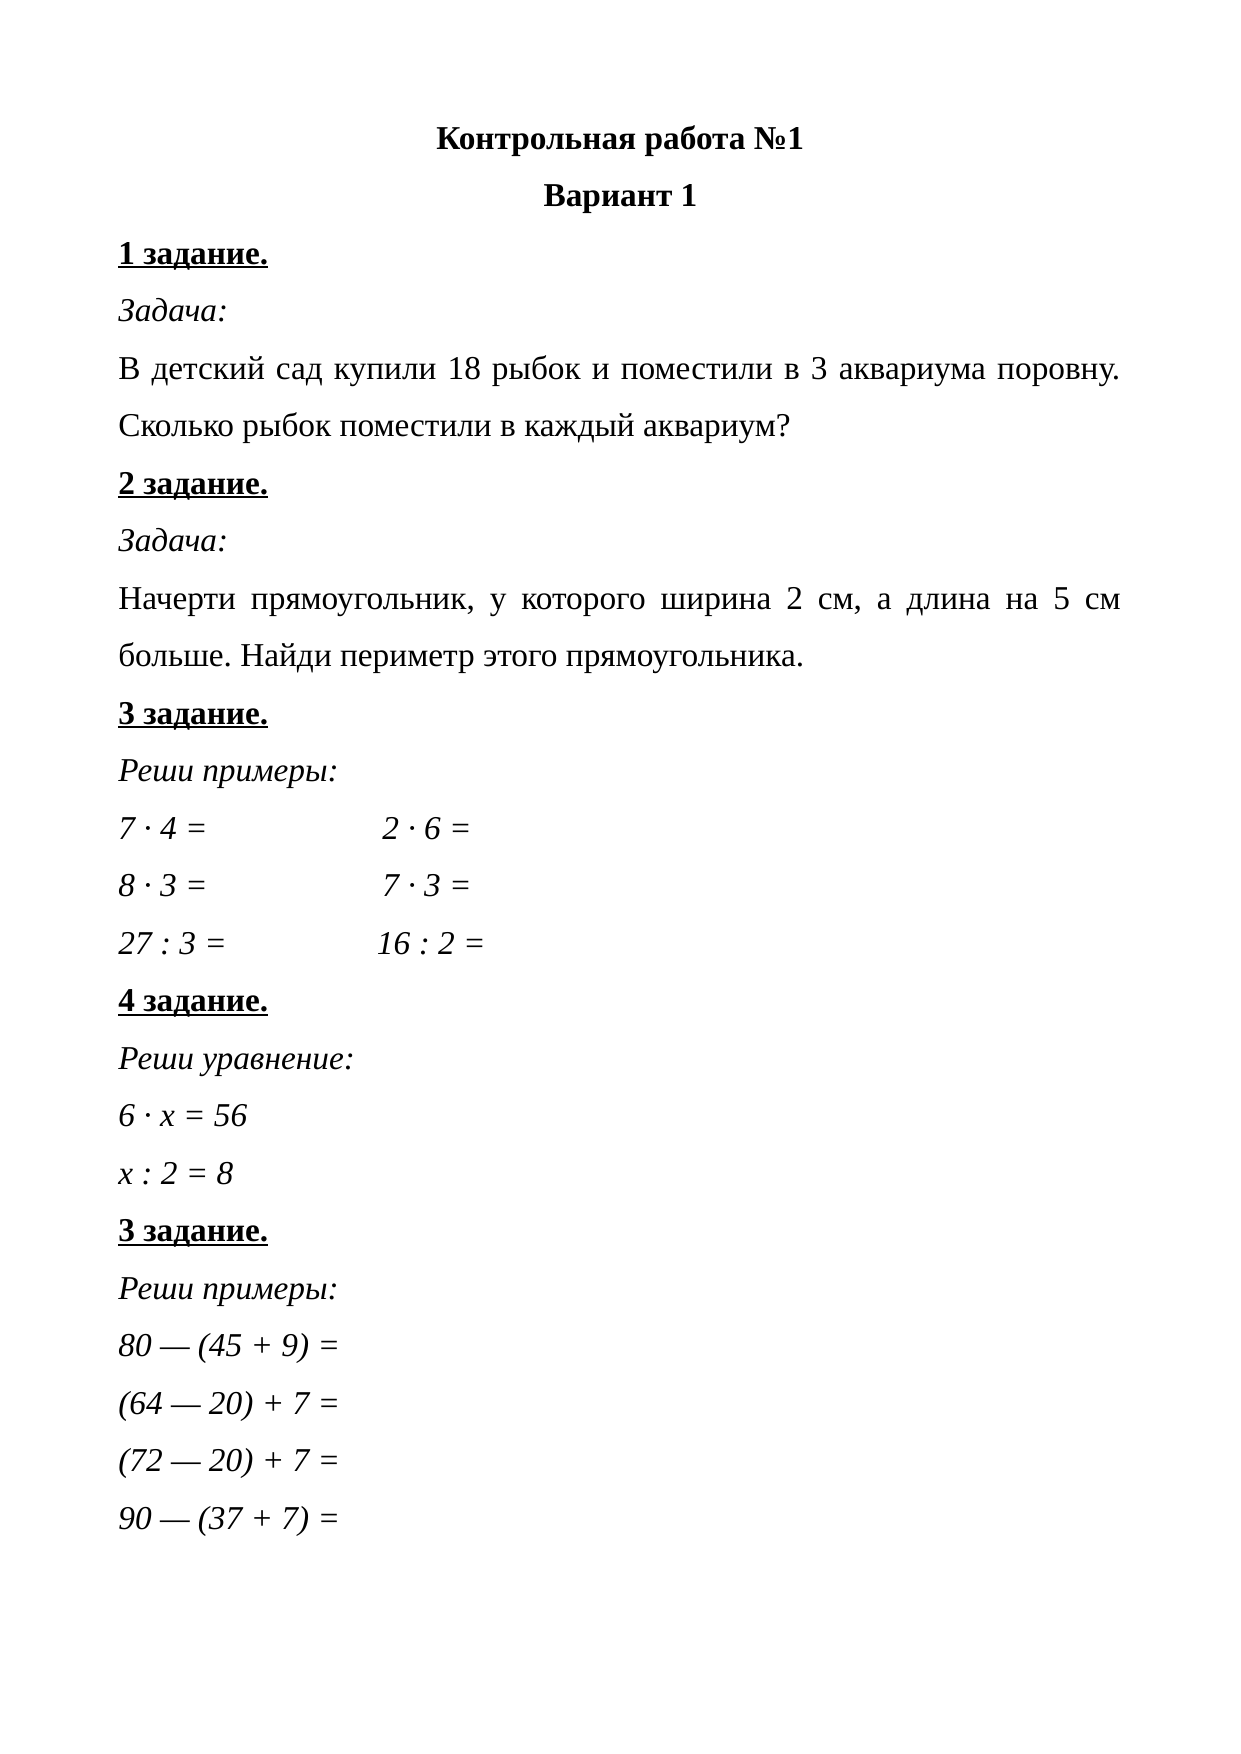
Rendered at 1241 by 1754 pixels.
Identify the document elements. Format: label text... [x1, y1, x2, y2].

text (64 — 20) + 7 = [118, 1383, 1122, 1421]
text Вариант 1 [118, 176, 1122, 214]
text 3 задание. [118, 693, 1122, 731]
text Реши примеры: [118, 751, 1122, 789]
text х : 2 = 8 [118, 1153, 1122, 1191]
text В детский сад купили 18 рыбок и поместили в 3 аквариума поровну. Сколько рыбок поместили в каждый аквариум? [118, 348, 1122, 444]
text Задача: [118, 521, 1122, 559]
text 27 : 3 = 16 : 2 = [118, 923, 1122, 961]
text (72 — 20) + 7 = [118, 1441, 1122, 1479]
text 90 — (37 + 7) = [118, 1498, 1122, 1536]
text 80 — (45 + 9) = [118, 1326, 1122, 1364]
text Задача: [118, 291, 1122, 329]
text 7 · 4 = 2 · 6 = [118, 808, 1122, 846]
text 1 задание. [118, 233, 1122, 271]
text 8 · 3 = 7 · 3 = [118, 866, 1122, 904]
text 4 задание. [118, 981, 1122, 1019]
text Реши примеры: [118, 1268, 1122, 1306]
text Начерти прямоугольник, у которого ширина 2 см, а длина на 5 см больше. Найди периметр этого прямоугольника. [118, 578, 1122, 674]
text Реши уравнение: [118, 1038, 1122, 1076]
text Контрольная работа №1 [118, 118, 1122, 156]
text 3 задание. [118, 1211, 1122, 1249]
text 6 · х = 56 [118, 1096, 1122, 1134]
text 2 задание. [118, 463, 1122, 501]
